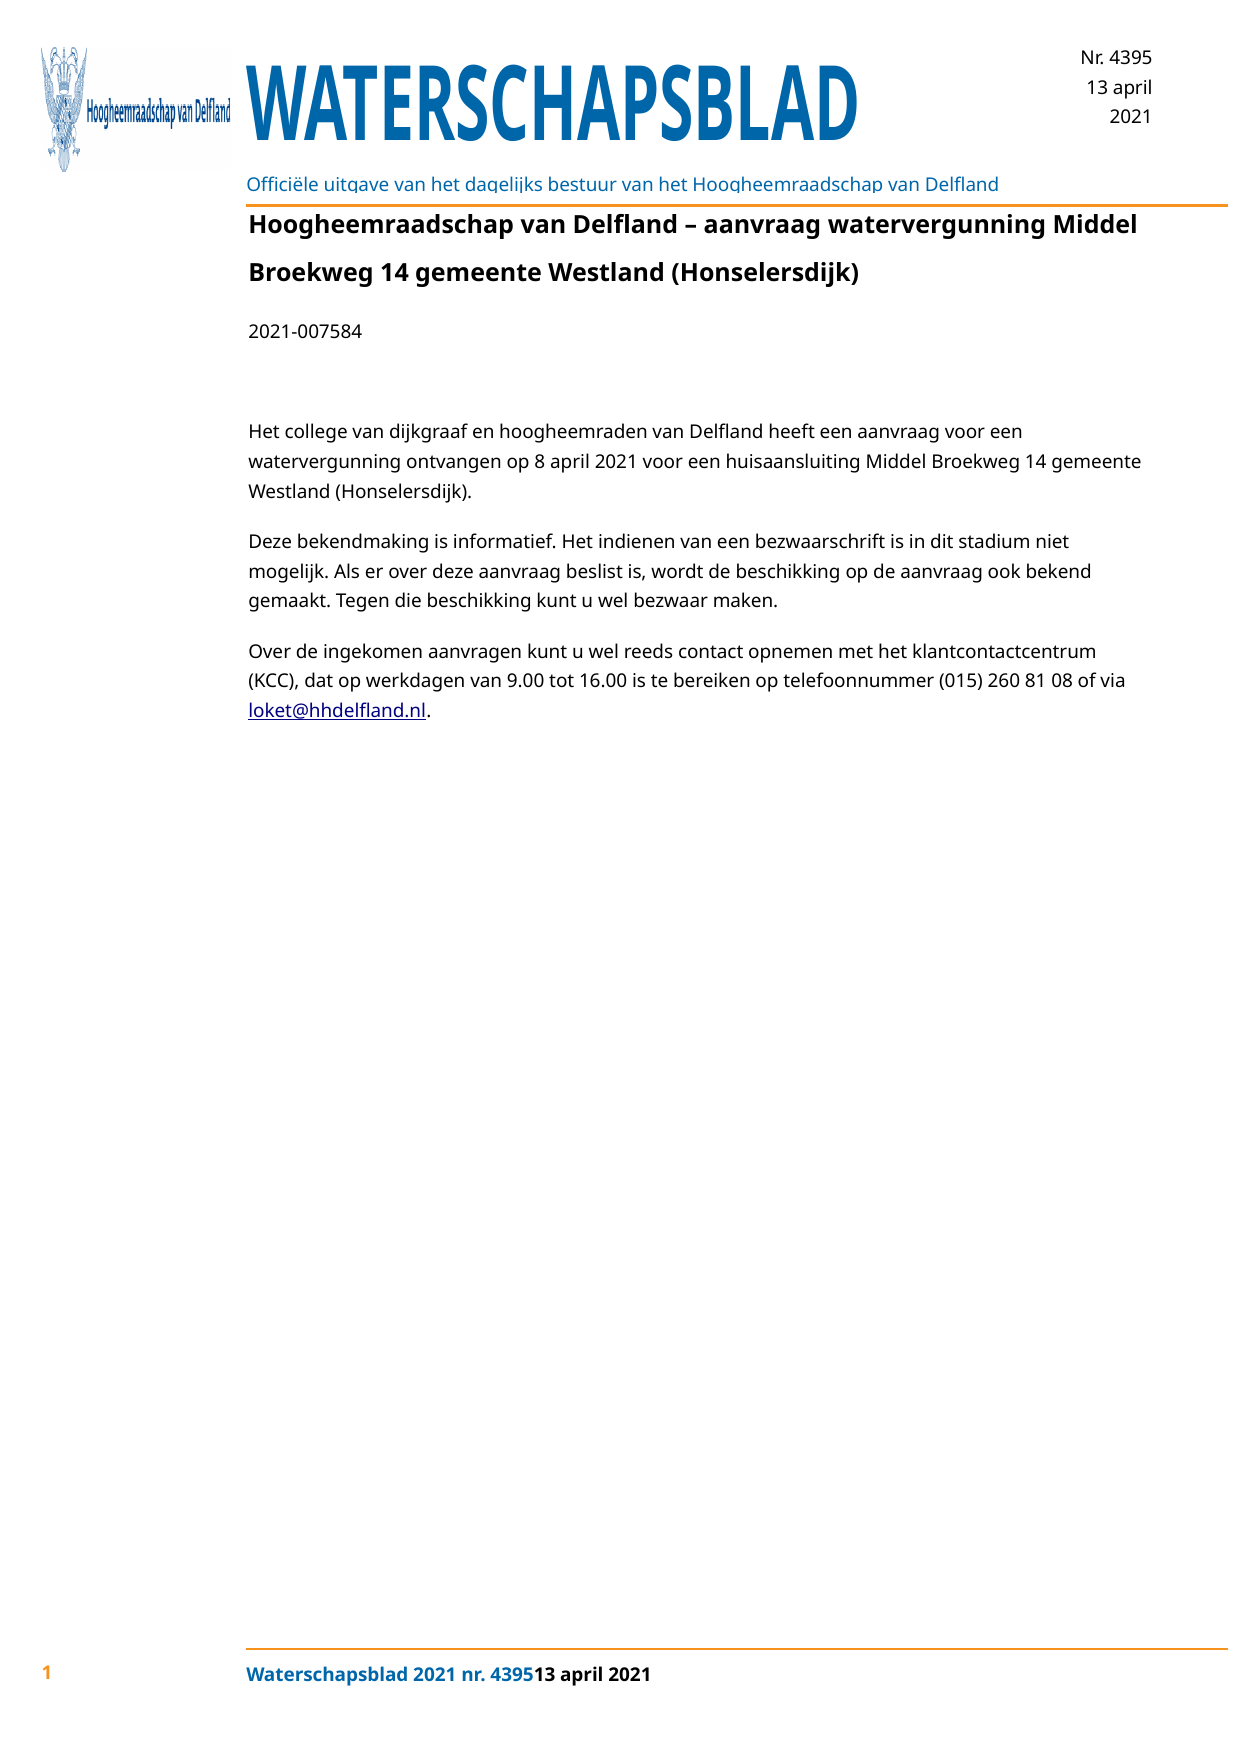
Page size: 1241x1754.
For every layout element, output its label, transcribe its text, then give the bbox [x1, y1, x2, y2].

picture [41, 47, 231, 172]
text 2021-007584 [248, 318, 1152, 344]
text Deze bekendmaking is informatief. Het indienen van een bezwaarschrift is in dit stadium niet mogelijk. Als er over deze aanvraag beslist is, wordt de beschikking op de aanvraag ook bekend gemaakt. Tegen die beschikking kunt u wel bezwaar maken. [248, 528, 1152, 613]
text Over de ingekomen aanvragen kunt u wel reeds contact opnemen met het klantcontactcentrum (KCC), dat op werkdagen van 9.00 tot 16.00 is te bereiken op telefoonnummer (015) 260 81 08 of via loket@hhdelfland.nl. [248, 638, 1152, 723]
text Hoogheemraadschap van Delfland – aanvraag watervergunning Middel Broekweg 14 gemeente Westland (Honselersdijk) [248, 207, 1152, 288]
text Het college van dijkgraaf en hoogheemraden van Delfland heeft een aanvraag voor een watervergunning ontvangen op 8 april 2021 voor een huisaansluiting Middel Broekweg 14 gemeente Westland (Honselersdijk). [248, 419, 1152, 504]
